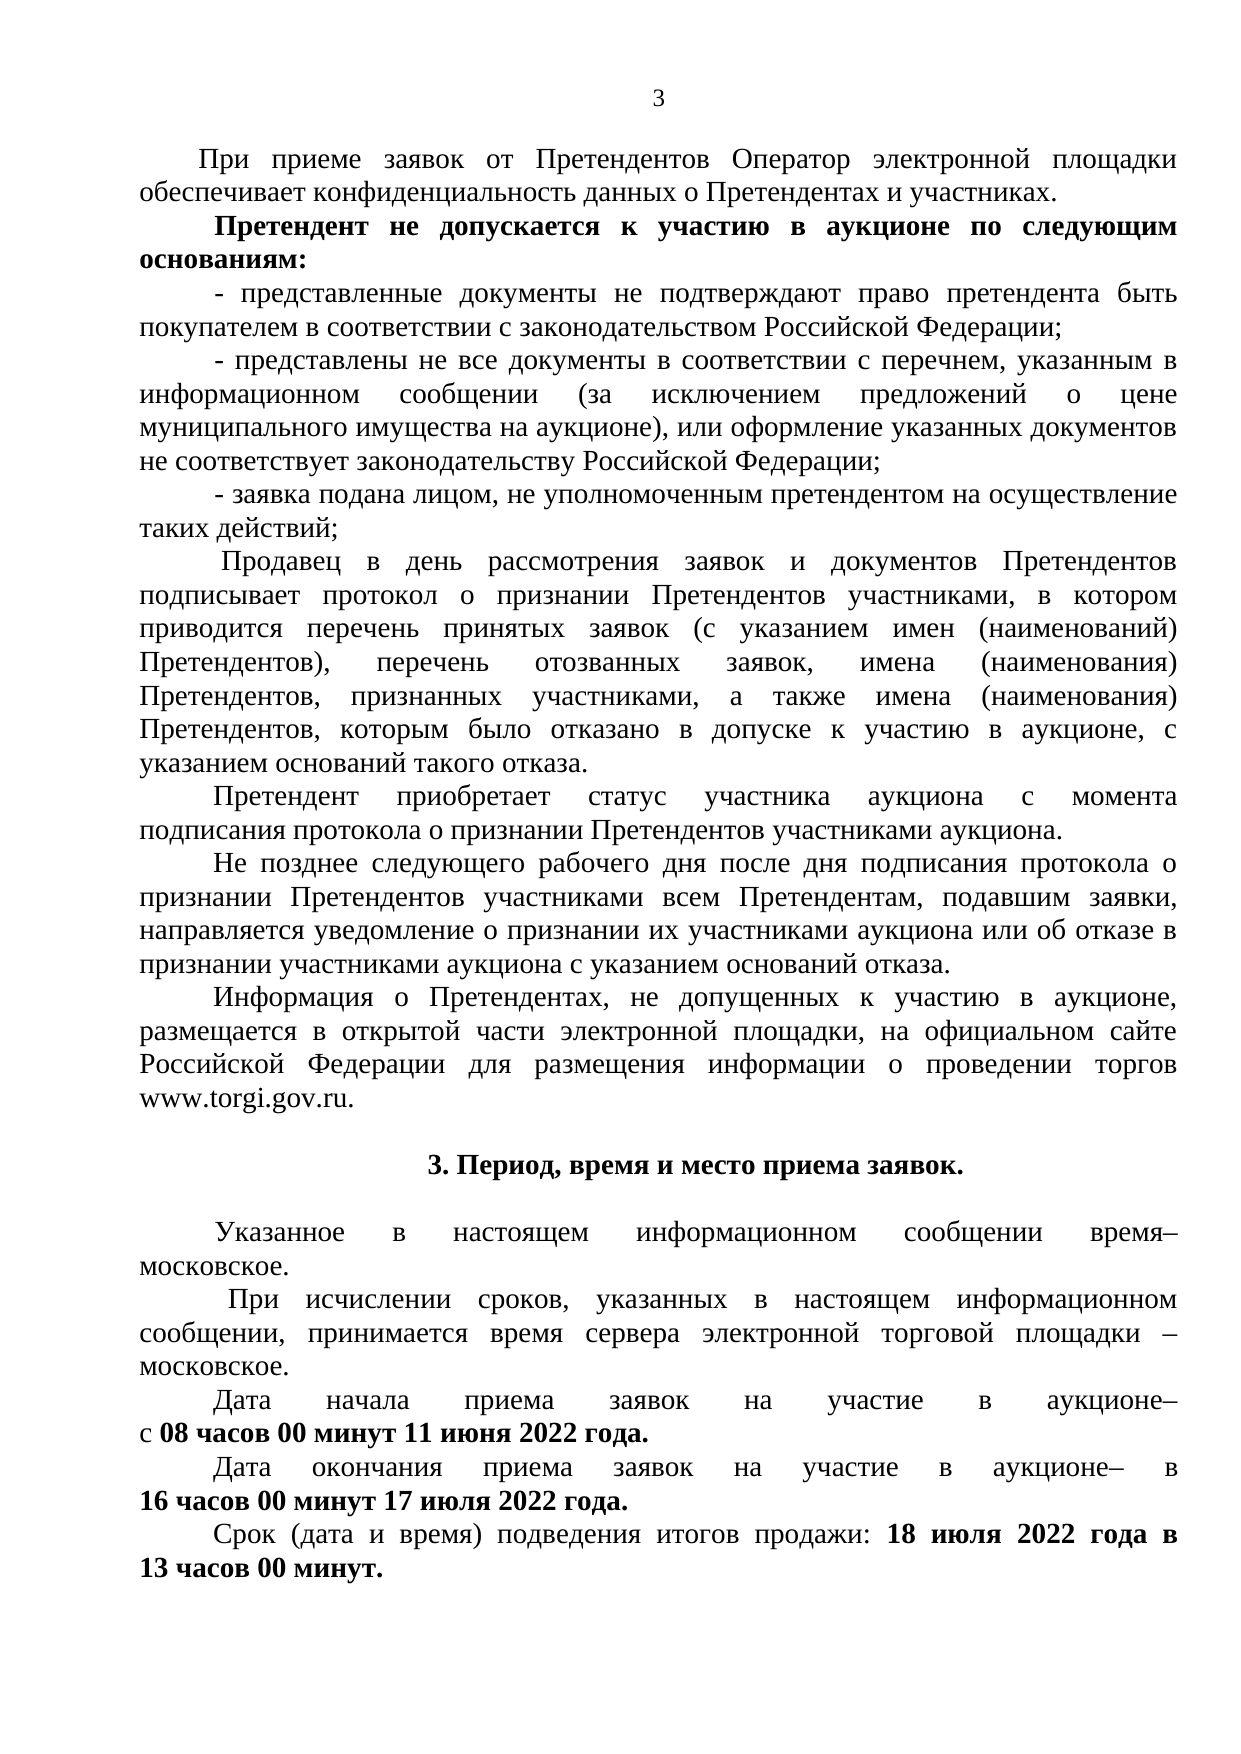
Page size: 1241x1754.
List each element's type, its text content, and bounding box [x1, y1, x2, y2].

text При исчислении сроков, указанных в настоящем информационном сообщении, принимается время сервера электронной торговой площадки – московское. [139, 1281, 1178, 1382]
text - заявка подана лицом, не уполномоченным претендентом на осуществление таких действий; [139, 476, 1178, 543]
text - представлены не все документы в соответствии с перечнем, указанным в информационном сообщении (за исключением предложений о цене муниципального имущества на аукционе), или оформление указанных документов не соответствует законодательству Российской Федерации; [139, 342, 1178, 476]
subtitle Продавец в день рассмотрения заявок и документов Претендентов подписывает протокол о признании Претендентов участниками, в котором приводится перечень принятых заявок (с указанием имен (наименований) Претендентов), перечень отозванных заявок, имена (наименования) Претендентов, признанных участниками, а также имена (наименования) Претендентов, которым было отказано в допуске к участию в аукционе, с указанием оснований такого отказа. [139, 543, 1178, 778]
subtitle Не позднее следующего рабочего дня после дня подписания протокола о признании Претендентов участниками всем Претендентам, подавшим заявки, направляется уведомление о признании их участниками аукциона или об отказе в признании участниками аукциона с указанием оснований отказа. [139, 845, 1178, 979]
text Дата начала приема заявок на участие в аукционе– с 08 часов 00 минут 11 июня 2022 года. [139, 1382, 1178, 1449]
text Дата окончания приема заявок на участие в аукционе– в 16 часов 00 минут 17 июля 2022 года. [139, 1449, 1178, 1516]
text - представленные документы не подтверждают право претендента быть покупателем в соответствии с законодательством Российской Федерации; [139, 275, 1178, 342]
text Претендент не допускается к участию в аукционе по следующим основаниям: [139, 208, 1178, 275]
text Указанное в настоящем информационном сообщении время– московское. [139, 1214, 1178, 1281]
text 3. Период, время и место приема заявок. [139, 1147, 1178, 1181]
subtitle Информация о Претендентах, не допущенных к участию в аукционе, размещается в открытой части электронной площадки, на официальном сайте Российской Федерации для размещения информации о проведении торгов www.torgi.gov.ru. [139, 979, 1178, 1114]
text Срок (дата и время) подведения итогов продажи: 18 июля 2022 года в 13 часов 00 минут. [139, 1516, 1178, 1583]
subtitle Претендент приобретает статус участника аукциона с момента подписания протокола о признании Претендентов участниками аукциона. [139, 778, 1178, 845]
subtitle При приеме заявок от Претендентов Оператор электронной площадки обеспечивает конфиденциальность данных о Претендентах и участниках. [139, 141, 1178, 208]
